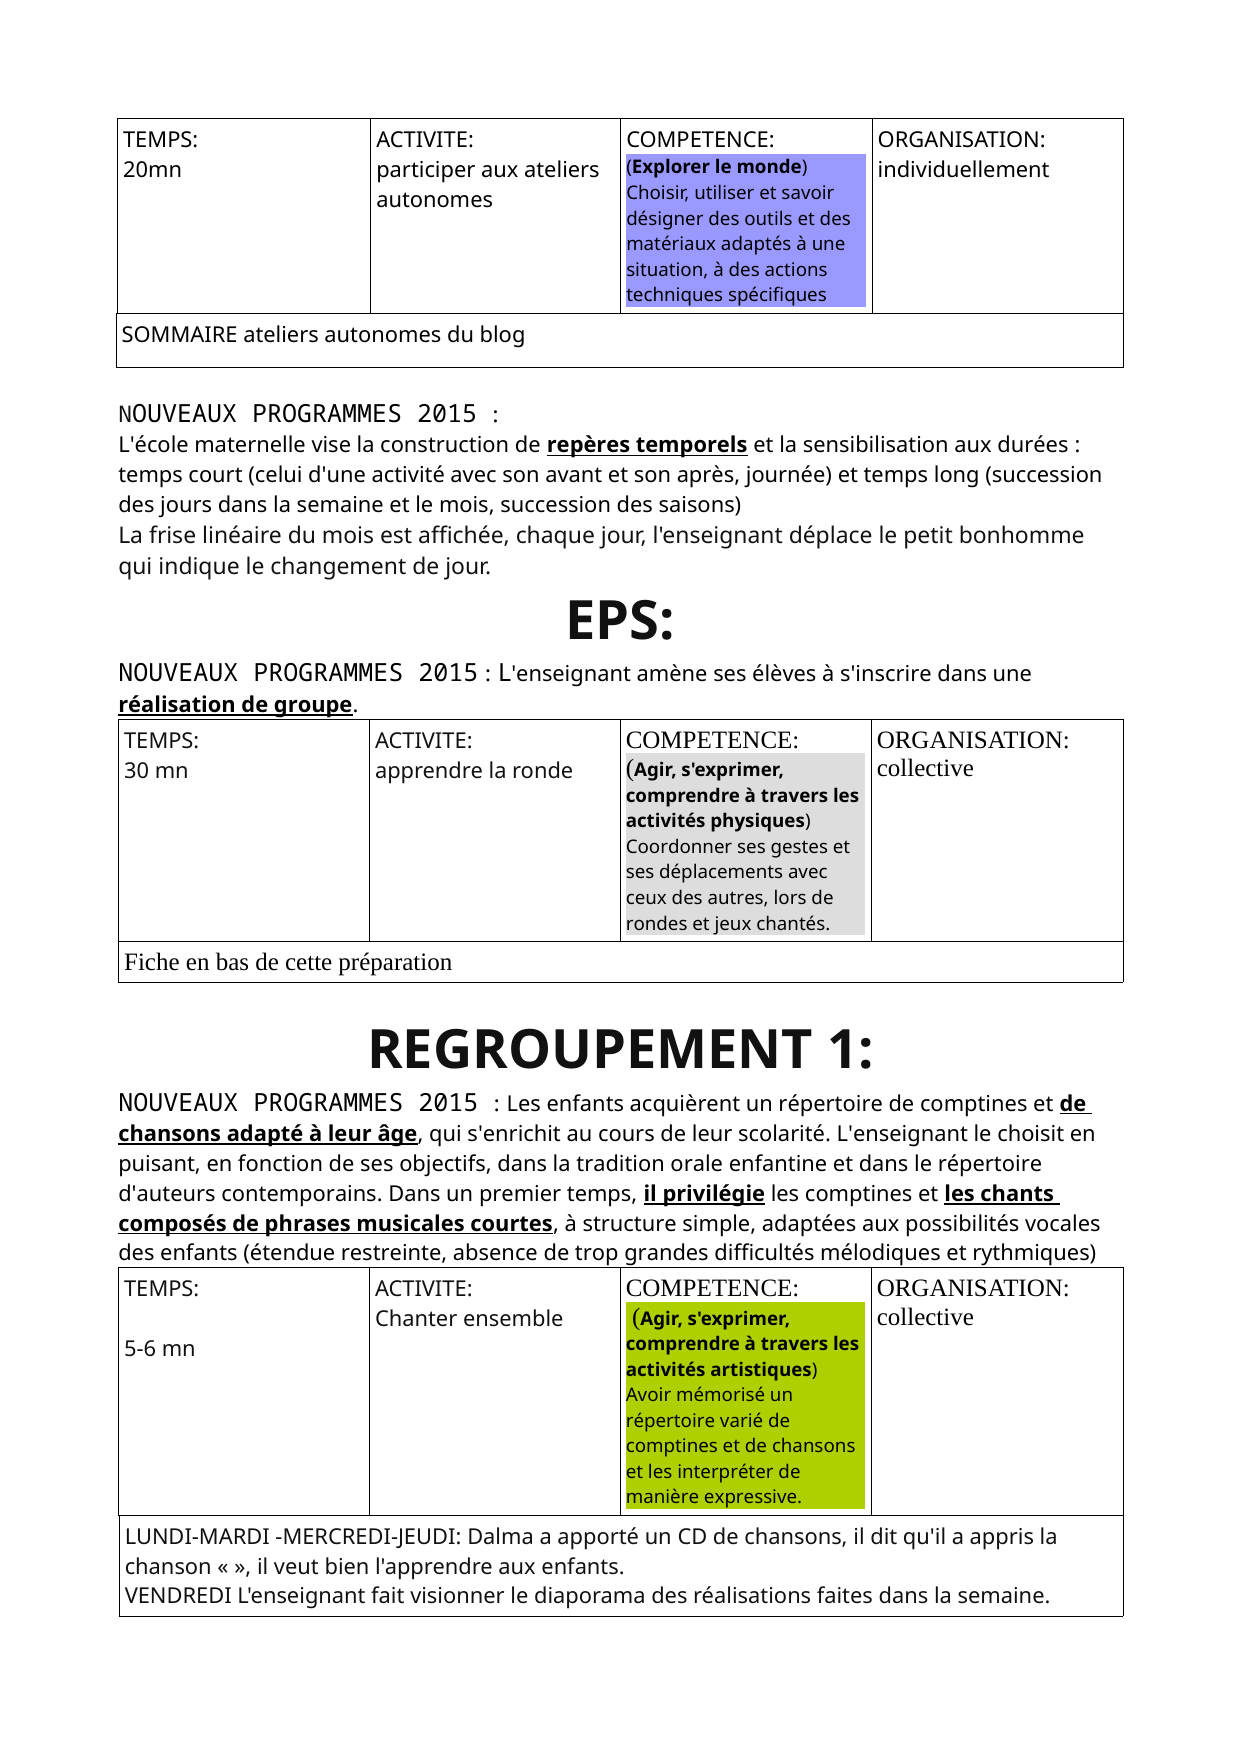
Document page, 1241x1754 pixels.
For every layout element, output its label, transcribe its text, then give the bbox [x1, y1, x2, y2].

table_header ACTIVITE: apprendre la ronde [370, 720, 620, 941]
table_header ORGANISATION: individuellement [873, 119, 1123, 313]
text EPS: [118, 581, 1122, 655]
table_header LUNDI-MARDI -MERCREDI-JEUDI: Dalma a apporté un CD de chansons, il dit qu'il a appris la chanson « », il veut bien l'apprendre aux enfants. VENDREDI L'enseignant fait visionner le diaporama des réalisations faites dans la semaine. [120, 1516, 1123, 1616]
table_header ACTIVITE: Chanter ensemble [370, 1268, 620, 1515]
text REGROUPEMENT 1: [118, 1010, 1122, 1084]
table_header COMPETENCE: (Agir, s'exprimer, comprendre à travers les activités artistiques) Avoir mémorisé un répertoire varié de comptines et de chansons et les interpréter de manière expressive. [621, 1268, 871, 1515]
table_header COMPETENCE: (Agir, s'exprimer, comprendre à travers les activités physiques) Coordonner ses gestes et ses déplacements avec ceux des autres, lors de rondes et jeux chantés. [621, 720, 871, 941]
table_header TEMPS: 30 mn [119, 720, 369, 941]
text NOUVEAUX PROGRAMMES 2015 : [118, 395, 1122, 429]
table_header SOMMAIRE ateliers autonomes du blog [117, 314, 1123, 367]
table_header ORGANISATION: collective [872, 720, 1123, 941]
table_header TEMPS: 5-6 mn [119, 1268, 369, 1515]
text NOUVEAUX PROGRAMMES 2015 : Les enfants acquièrent un répertoire de comptines et de chansons adapté à leur âge, qui s'enrichit au cours de leur scolarité. L'enseignant le choisit en puisant, en fonction de ses objectifs, dans la tradition orale enfantine et dans le répertoire d'auteurs contemporains. Dans un premier temps, il privilégie les comptines et les chants composés de phrases musicales courtes, à structure simple, adaptées aux possibilités vocales des enfants (étendue restreinte, absence de trop grandes difficultés mélodiques et rythmiques) [118, 1084, 1122, 1267]
table_header ORGANISATION: collective [872, 1268, 1123, 1515]
table_header TEMPS: 20mn [118, 119, 370, 313]
table_header Fiche en bas de cette préparation [119, 942, 1123, 982]
text L'école maternelle vise la construction de repères temporels et la sensibilisation aux durées : temps court (celui d'une activité avec son avant et son après, journée) et temps long (succession des jours dans la semaine et le mois, succession des saisons) [118, 429, 1122, 519]
text La frise linéaire du mois est affichée, chaque jour, l'enseignant déplace le petit bonhomme qui indique le changement de jour. [118, 519, 1122, 581]
table_header COMPETENCE: (Explorer le monde) Choisir, utiliser et savoir désigner des outils et des matériaux adaptés à une situation, à des actions techniques spécifiques [621, 119, 872, 313]
table_header ACTIVITE: participer aux ateliers autonomes [371, 119, 620, 313]
text NOUVEAUX PROGRAMMES 2015 : L'enseignant amène ses élèves à s'inscrire dans une réalisation de groupe. [118, 655, 1122, 719]
